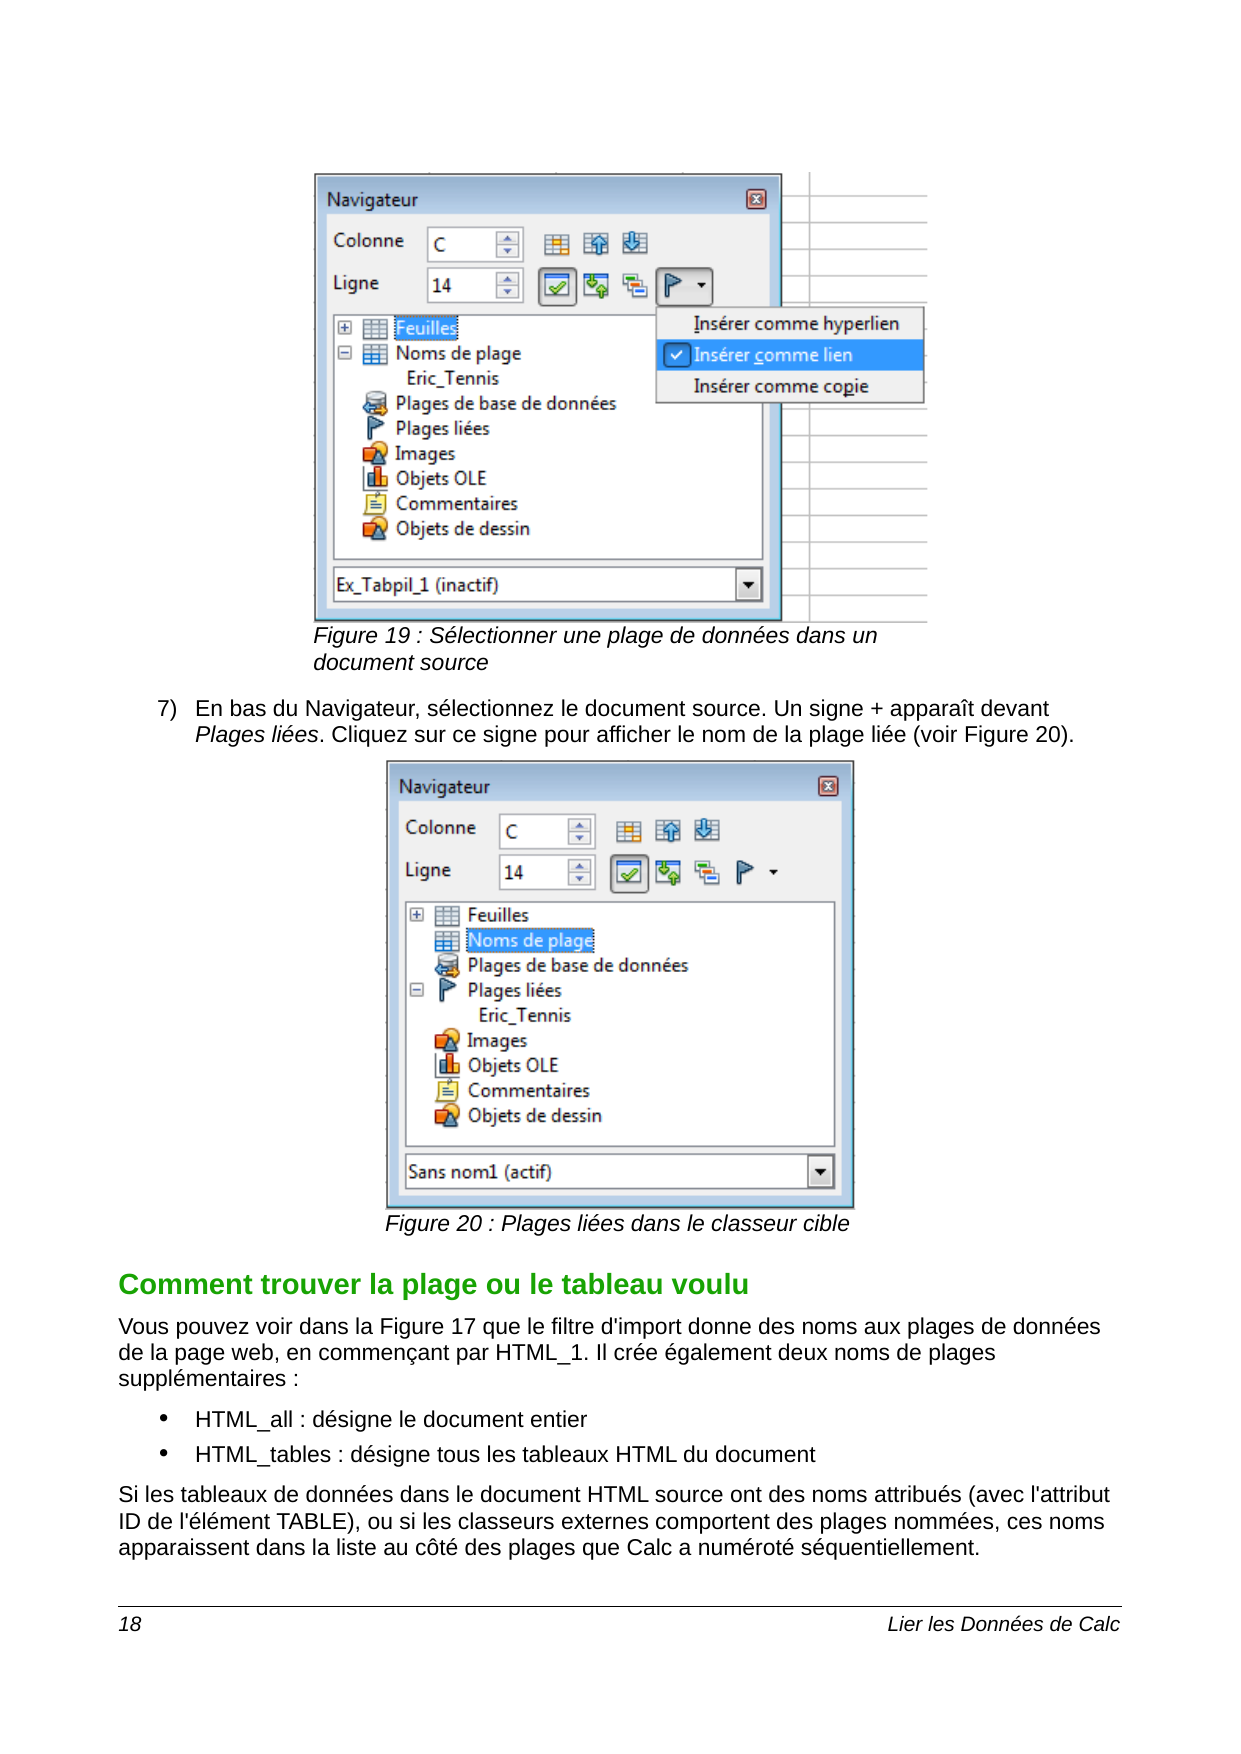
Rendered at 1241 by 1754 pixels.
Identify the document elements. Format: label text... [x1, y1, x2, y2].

list En bas du Navigateur, sélectionnez le document source. Un signe + apparaît devant Plages liées. Cliquez sur ce signe pour afficher le nom de la plage liée (voir Figure 20). [177, 694, 1122, 747]
list HTML_tables : désigne tous les tableaux HTML du document [156, 1440, 1122, 1469]
picture [313, 172, 928, 623]
text Figure 19 : Sélectionner une plage de données dans un document source [313, 623, 927, 675]
subtitle Comment trouver la plage ou le tableau voulu [118, 1267, 1122, 1300]
text Figure 20 : Plages liées dans le classeur cible [385, 1210, 855, 1236]
list HTML_all : désigne le document entier [156, 1404, 1122, 1433]
text Si les tableaux de données dans le document HTML source ont des noms attribués (avec l'attribut ID de l'élément TABLE), ou si les classeurs externes comportent des plages nommées, ces noms apparaissent dans la liste au côté des plages que Calc a numéroté séquentiellement. [118, 1481, 1122, 1560]
text Vous pouvez voir dans la Figure 17 que le filtre d'import donne des noms aux plages de données de la page web, en commençant par HTML_1. Il crée également deux noms de plages supplémentaires : [118, 1313, 1122, 1392]
picture [385, 760, 856, 1210]
